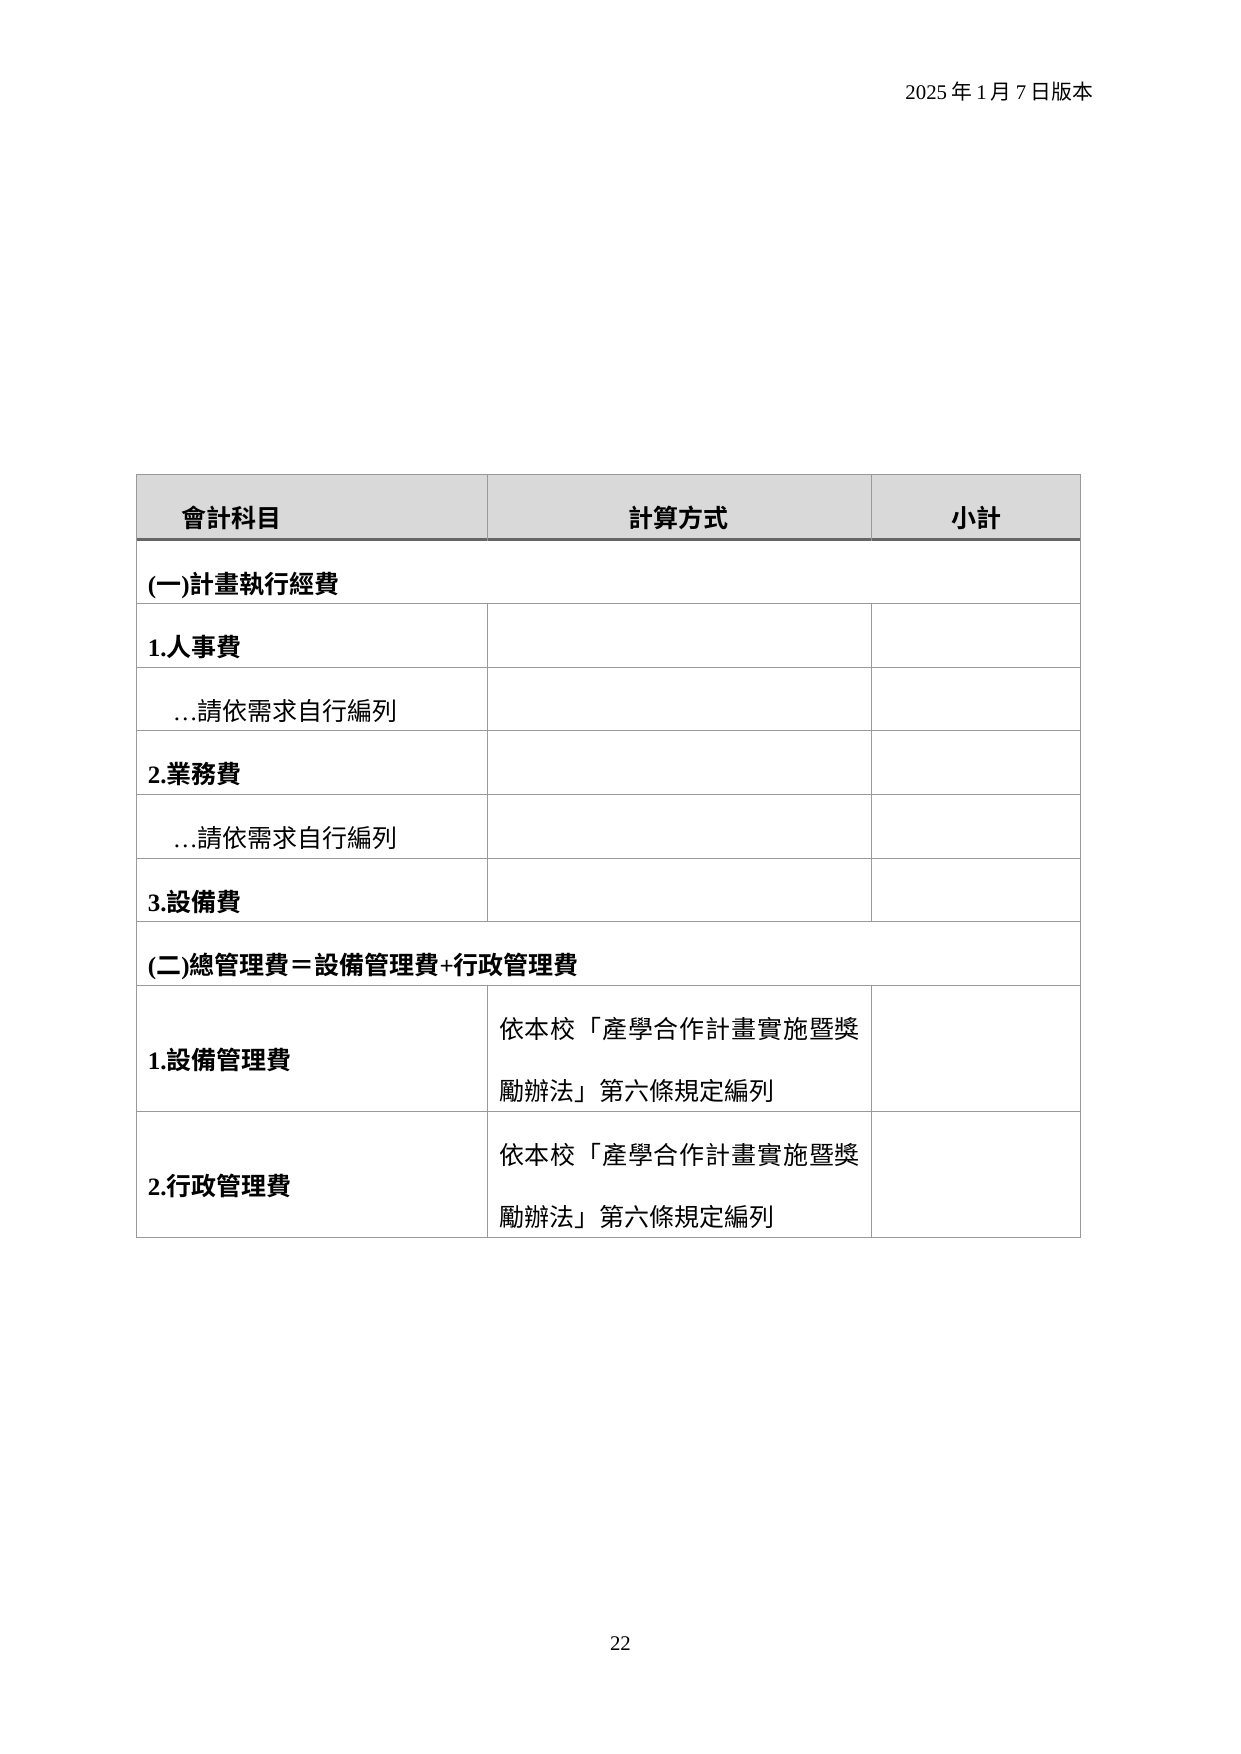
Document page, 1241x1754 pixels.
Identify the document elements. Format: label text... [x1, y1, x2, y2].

table_cell (一)計畫執行經費 [137, 541, 1080, 603]
table_header 會計科目 [137, 475, 487, 538]
table_cell [488, 859, 871, 921]
table_cell [872, 731, 1080, 794]
table_cell [872, 668, 1080, 730]
table_cell 2.行政管理費 [137, 1112, 487, 1237]
table_cell 1.人事費 [137, 604, 487, 667]
table_cell [872, 795, 1080, 857]
table_cell …請依需求自行編列 [137, 795, 487, 857]
table_header 計算方式 [488, 475, 871, 538]
table_header 小計 [872, 475, 1080, 538]
table_cell [488, 731, 871, 794]
table_cell 3.設備費 [137, 859, 487, 921]
table_cell [488, 604, 871, 667]
table_cell [872, 1112, 1080, 1237]
table_cell [488, 795, 871, 857]
table_cell 依本校「產學合作計畫實施暨獎勵辦法」第六條規定編列 [488, 986, 871, 1111]
table_cell [872, 859, 1080, 921]
table_cell (二)總管理費＝設備管理費+行政管理費 [137, 922, 1080, 984]
table_cell [872, 604, 1080, 667]
table_cell 2.業務費 [137, 731, 487, 794]
table_cell [872, 986, 1080, 1111]
table_cell 1.設備管理費 [137, 986, 487, 1111]
table_cell 依本校「產學合作計畫實施暨獎勵辦法」第六條規定編列 [488, 1112, 871, 1237]
table_cell …請依需求自行編列 [137, 668, 487, 730]
table_cell [488, 668, 871, 730]
